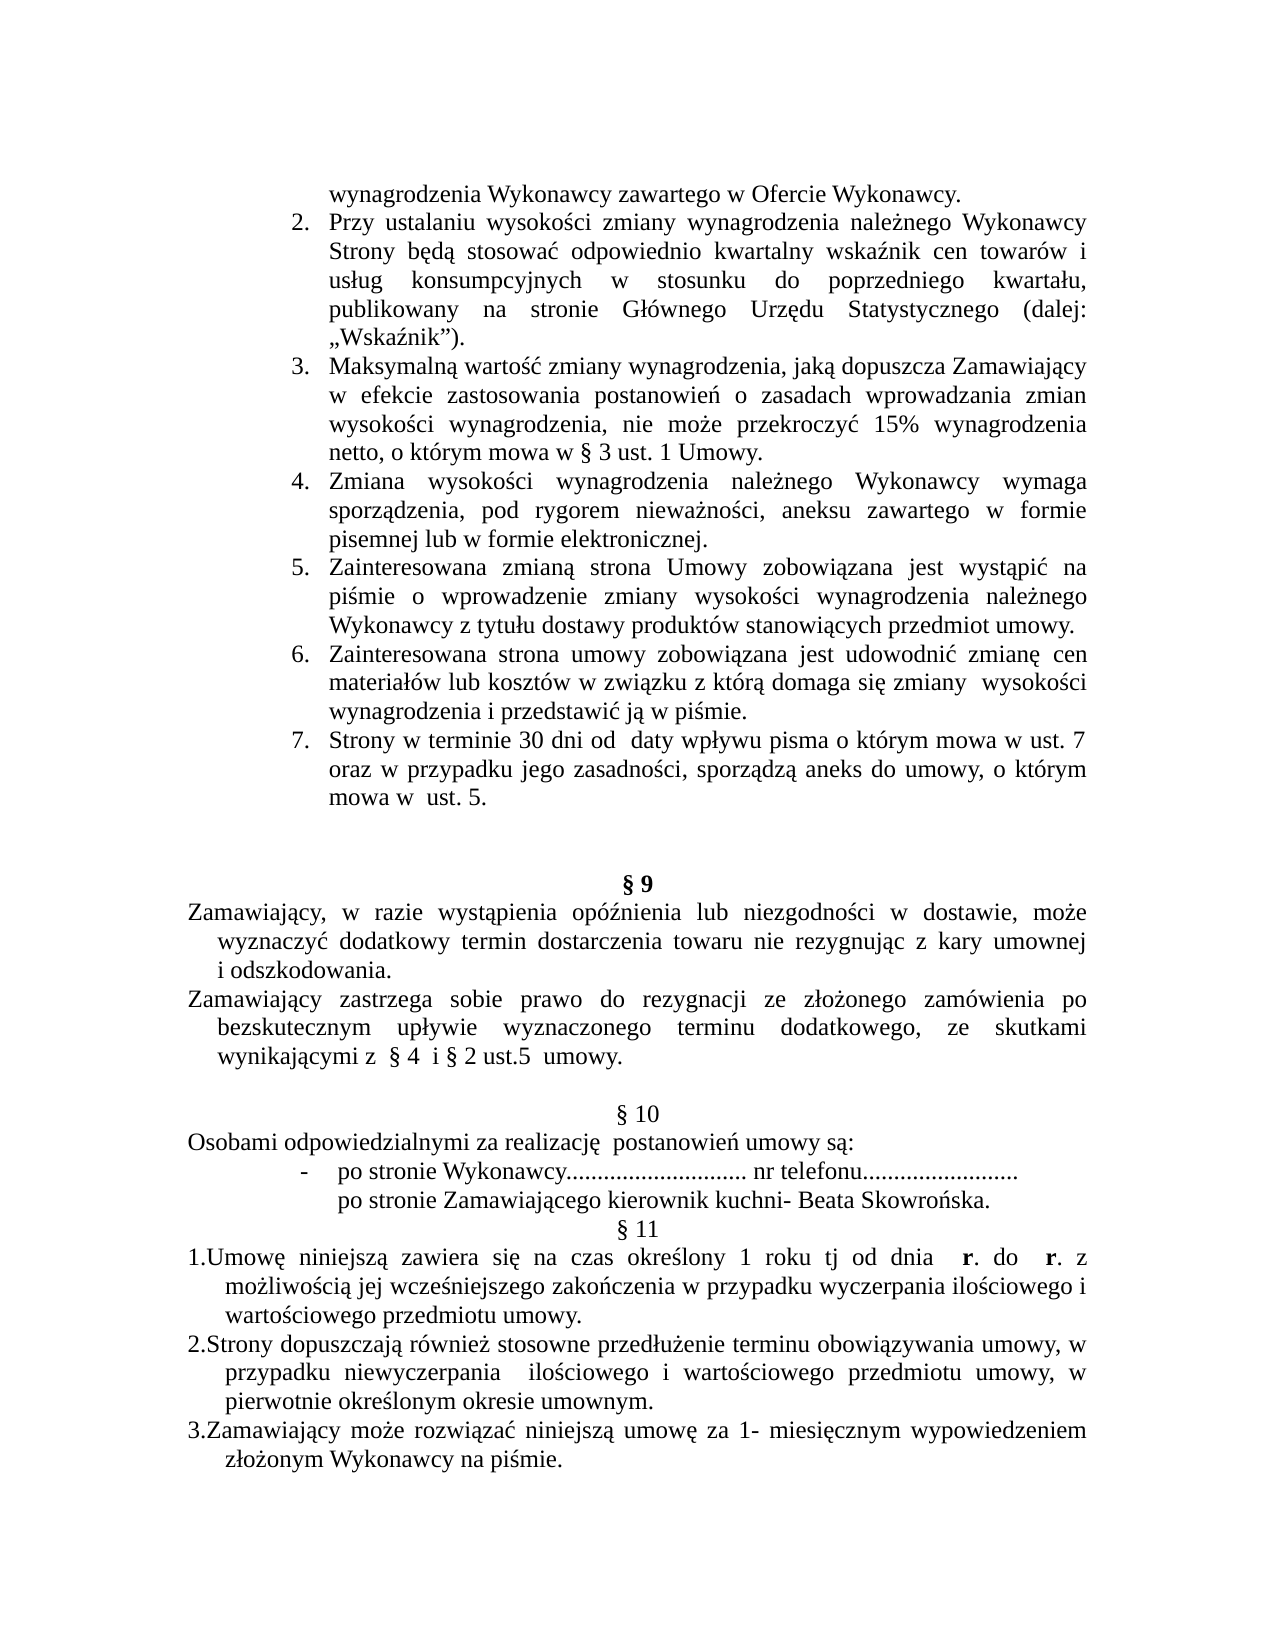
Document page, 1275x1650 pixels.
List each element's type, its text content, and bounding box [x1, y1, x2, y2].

list Zmiana wysokości wynagrodzenia należnego Wykonawcy wymaga sporządzenia, pod rygorem nieważności, aneksu zawartego w formie pisemnej lub w formie elektronicznej. [291, 466, 1087, 552]
text Zamawiający, w razie wystąpienia opóźnienia lub niezgodności w dostawie, może wyznaczyć dodatkowy termin dostarczenia towaru nie rezygnując z kary umownej i odszkodowania. [187, 897, 1087, 984]
list Zainteresowana strona umowy zobowiązana jest udowodnić zmianę cen materiałów lub kosztów w związku z którą domaga się zmiany wysokości wynagrodzenia i przedstawić ją w piśmie. [291, 639, 1087, 725]
text - po stronie Wykonawcy............................. nr telefonu......................... [300, 1156, 1087, 1185]
text po stronie Zamawiającego kierownik kuchni- Beata Skowrońska. [337, 1185, 1087, 1214]
text 1.Umowę niniejszą zawiera się na czas określony 1 roku tj od dnia r. do r. z możliwością jej wcześniejszego zakończenia w przypadku wyczerpania ilościowego i wartościowego przedmiotu umowy. [187, 1242, 1087, 1329]
text Zamawiający zastrzega sobie prawo do rezygnacji ze złożonego zamówienia po bezskutecznym upływie wyznaczonego terminu dodatkowego, ze skutkami wynikającymi z § 4 i § 2 ust.5 umowy. [187, 984, 1087, 1070]
list Strony w terminie 30 dni od daty wpływu pisma o którym mowa w ust. 7 oraz w przypadku jego zasadności, sporządzą aneks do umowy, o którym mowa w ust. 5. [291, 725, 1087, 811]
text 3.Zamawiający może rozwiązać niniejszą umowę za 1- miesięcznym wypowiedzeniem złożonym Wykonawcy na piśmie. [187, 1415, 1087, 1472]
text Osobami odpowiedzialnymi za realizację postanowień umowy są: [187, 1127, 1087, 1156]
text § 10 [187, 1099, 1087, 1127]
list wynagrodzenia Wykonawcy zawartego w Ofercie Wykonawcy. [291, 179, 1087, 207]
text 2.Strony dopuszczają również stosowne przedłużenie terminu obowiązywania umowy, w przypadku niewyczerpania ilościowego i wartościowego przedmiotu umowy, w pierwotnie określonym okresie umownym. [187, 1329, 1087, 1415]
text § 9 [187, 869, 1087, 897]
list Przy ustalaniu wysokości zmiany wynagrodzenia należnego Wykonawcy Strony będą stosować odpowiednio kwartalny wskaźnik cen towarów i usług konsumpcyjnych w stosunku do poprzedniego kwartału, publikowany na stronie Głównego Urzędu Statystycznego (dalej: „Wskaźnik”). [291, 207, 1087, 351]
text § 11 [187, 1214, 1087, 1242]
list Zainteresowana zmianą strona Umowy zobowiązana jest wystąpić na piśmie o wprowadzenie zmiany wysokości wynagrodzenia należnego Wykonawcy z tytułu dostawy produktów stanowiących przedmiot umowy. [291, 552, 1087, 639]
list Maksymalną wartość zmiany wynagrodzenia, jaką dopuszcza Zamawiający w efekcie zastosowania postanowień o zasadach wprowadzania zmian wysokości wynagrodzenia, nie może przekroczyć 15% wynagrodzenia netto, o którym mowa w § 3 ust. 1 Umowy. [291, 351, 1087, 466]
